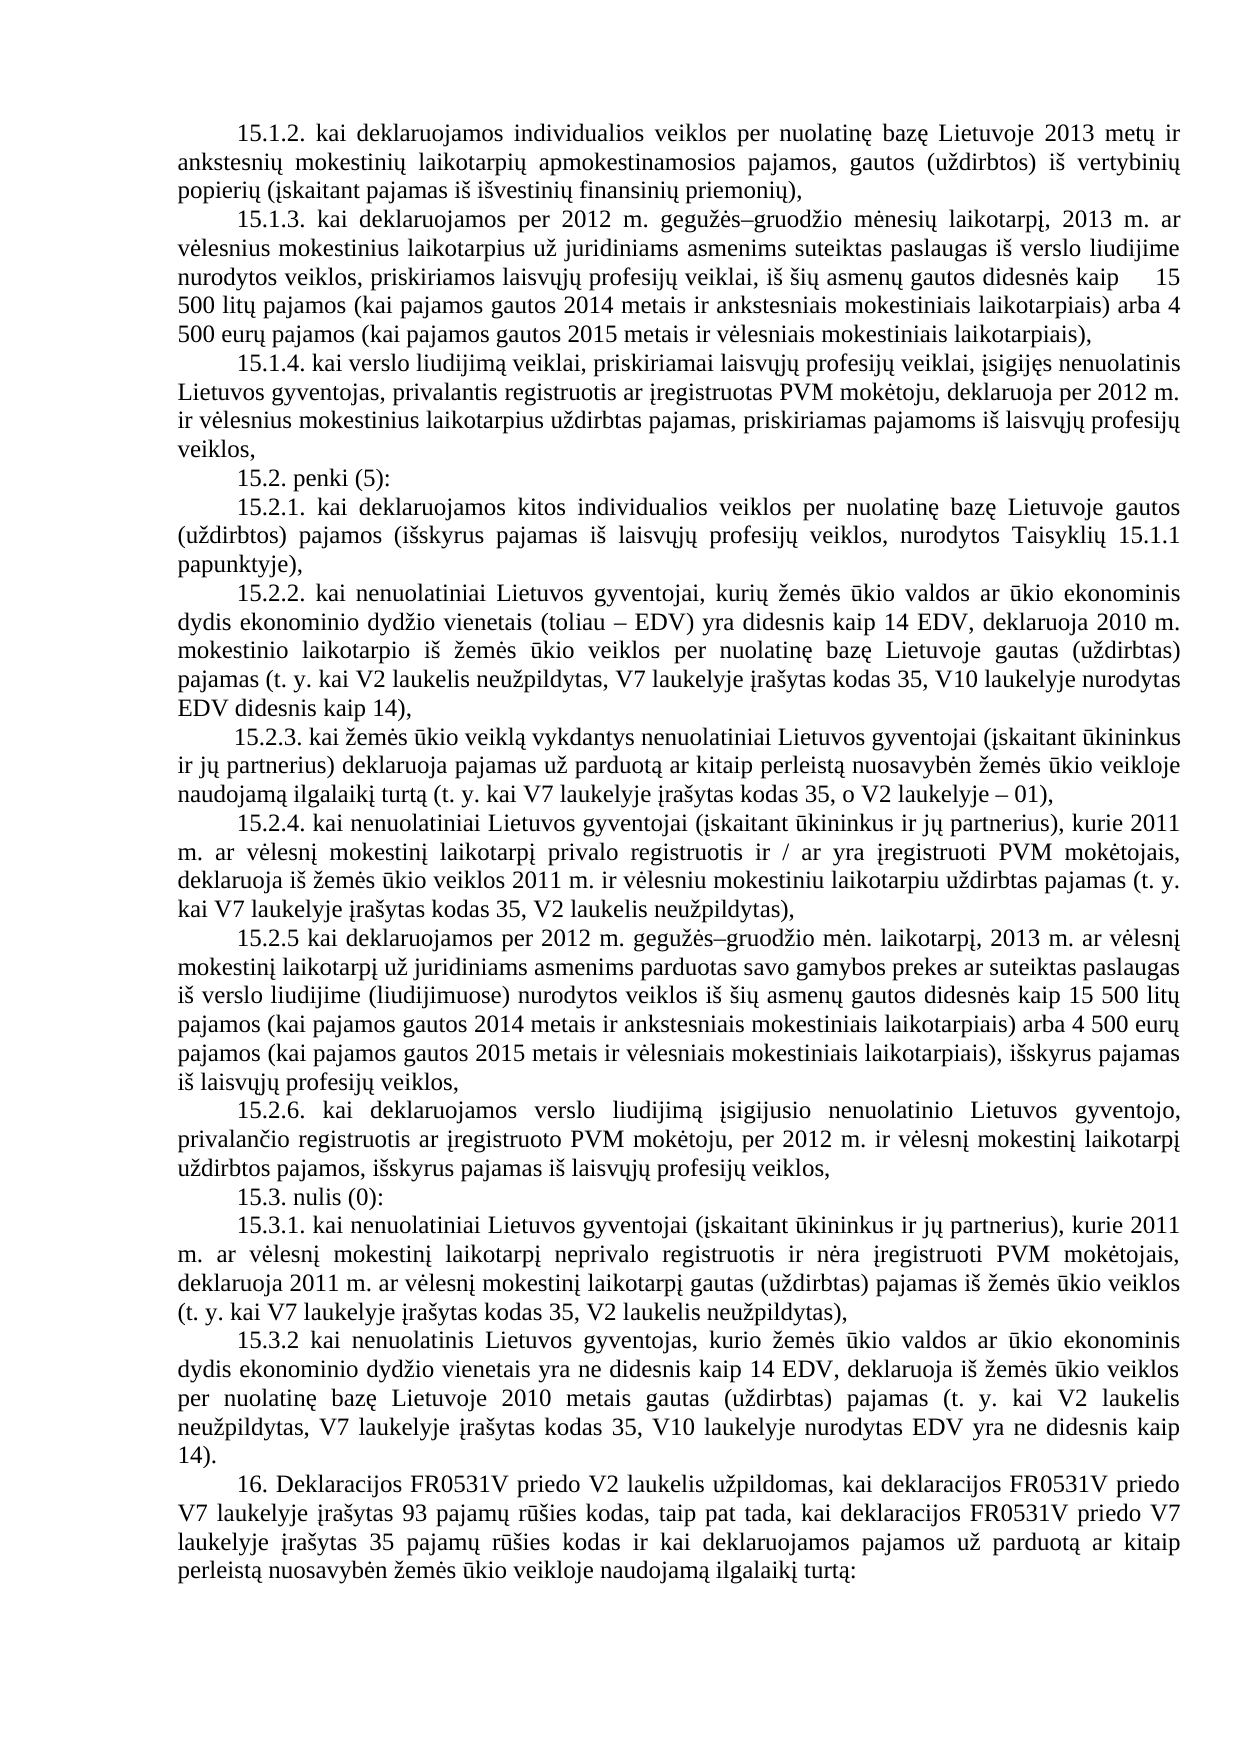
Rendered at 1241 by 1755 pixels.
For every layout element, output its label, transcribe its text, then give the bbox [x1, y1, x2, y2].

text 15.3.2 kai nenuolatinis Lietuvos gyventojas, kurio žemės ūkio valdos ar ūkio ekonominis dydis ekonominio dydžio vienetais yra ne didesnis kaip 14 EDV, deklaruoja iš žemės ūkio veiklos per nuolatinę bazę Lietuvoje 2010 metais gautas (uždirbtas) pajamas (t. y. kai V2 laukelis neužpildytas, V7 laukelyje įrašytas kodas 35, V10 laukelyje nurodytas EDV yra ne didesnis kaip 14). [177, 1326, 1181, 1469]
text 15.1.3. kai deklaruojamos per 2012 m. gegužės–gruodžio mėnesių laikotarpį, 2013 m. ar vėlesnius mokestinius laikotarpius už juridiniams asmenims suteiktas paslaugas iš verslo liudijime nurodytos veiklos, priskiriamos laisvųjų profesijų veiklai, iš šių asmenų gautos didesnės kaip 15 500 litų pajamos (kai pajamos gautos 2014 metais ir ankstesniais mokestiniais laikotarpiais) arba 4 500 eurų pajamos (kai pajamos gautos 2015 metais ir vėlesniais mokestiniais laikotarpiais), [177, 204, 1181, 348]
text 15.2.4. kai nenuolatiniai Lietuvos gyventojai (įskaitant ūkininkus ir jų partnerius), kurie 2011 m. ar vėlesnį mokestinį laikotarpį privalo registruotis ir / ar yra įregistruoti PVM mokėtojais, deklaruoja iš žemės ūkio veiklos 2011 m. ir vėlesniu mokestiniu laikotarpiu uždirbtas pajamas (t. y. kai V7 laukelyje įrašytas kodas 35, V2 laukelis neužpildytas), [177, 808, 1181, 923]
text 15.2.6. kai deklaruojamos verslo liudijimą įsigijusio nenuolatinio Lietuvos gyventojo, privalančio registruotis ar įregistruoto PVM mokėtoju, per 2012 m. ir vėlesnį mokestinį laikotarpį uždirbtos pajamos, išskyrus pajamas iš laisvųjų profesijų veiklos, [177, 1096, 1181, 1182]
text 15.2.5 kai deklaruojamos per 2012 m. gegužės–gruodžio mėn. laikotarpį, 2013 m. ar vėlesnį mokestinį laikotarpį už juridiniams asmenims parduotas savo gamybos prekes ar suteiktas paslaugas iš verslo liudijime (liudijimuose) nurodytos veiklos iš šių asmenų gautos didesnės kaip 15 500 litų pajamos (kai pajamos gautos 2014 metais ir ankstesniais mokestiniais laikotarpiais) arba 4 500 eurų pajamos (kai pajamos gautos 2015 metais ir vėlesniais mokestiniais laikotarpiais), išskyrus pajamas iš laisvųjų profesijų veiklos, [177, 923, 1181, 1096]
text 15.1.2. kai deklaruojamos individualios veiklos per nuolatinę bazę Lietuvoje 2013 metų ir ankstesnių mokestinių laikotarpių apmokestinamosios pajamos, gautos (uždirbtos) iš vertybinių popierių (įskaitant pajamas iš išvestinių finansinių priemonių), [177, 118, 1181, 204]
text 15.2.1. kai deklaruojamos kitos individualios veiklos per nuolatinę bazę Lietuvoje gautos (uždirbtos) pajamos (išskyrus pajamas iš laisvųjų profesijų veiklos, nurodytos Taisyklių 15.1.1 papunktyje), [177, 492, 1181, 578]
text 15.3. nulis (0): [177, 1182, 1181, 1211]
text 15.2. penki (5): [177, 463, 1181, 492]
text 15.3.1. kai nenuolatiniai Lietuvos gyventojai (įskaitant ūkininkus ir jų partnerius), kurie 2011 m. ar vėlesnį mokestinį laikotarpį neprivalo registruotis ir nėra įregistruoti PVM mokėtojais, deklaruoja 2011 m. ar vėlesnį mokestinį laikotarpį gautas (uždirbtas) pajamas iš žemės ūkio veiklos (t. y. kai V7 laukelyje įrašytas kodas 35, V2 laukelis neužpildytas), [177, 1211, 1181, 1326]
text 16. Deklaracijos FR0531V priedo V2 laukelis užpildomas, kai deklaracijos FR0531V priedo V7 laukelyje įrašytas 93 pajamų rūšies kodas, taip pat tada, kai deklaracijos FR0531V priedo V7 laukelyje įrašytas 35 pajamų rūšies kodas ir kai deklaruojamos pajamos už parduotą ar kitaip perleistą nuosavybėn žemės ūkio veikloje naudojamą ilgalaikį turtą: [177, 1469, 1181, 1584]
text 15.2.3. kai žemės ūkio veiklą vykdantys nenuolatiniai Lietuvos gyventojai (įskaitant ūkininkus ir jų partnerius) deklaruoja pajamas už parduotą ar kitaip perleistą nuosavybėn žemės ūkio veikloje naudojamą ilgalaikį turtą (t. y. kai V7 laukelyje įrašytas kodas 35, o V2 laukelyje – 01), [177, 722, 1181, 808]
text 15.2.2. kai nenuolatiniai Lietuvos gyventojai, kurių žemės ūkio valdos ar ūkio ekonominis dydis ekonominio dydžio vienetais (toliau – EDV) yra didesnis kaip 14 EDV, deklaruoja 2010 m. mokestinio laikotarpio iš žemės ūkio veiklos per nuolatinę bazę Lietuvoje gautas (uždirbtas) pajamas (t. y. kai V2 laukelis neužpildytas, V7 laukelyje įrašytas kodas 35, V10 laukelyje nurodytas EDV didesnis kaip 14), [177, 578, 1181, 722]
text 15.1.4. kai verslo liudijimą veiklai, priskiriamai laisvųjų profesijų veiklai, įsigijęs nenuolatinis Lietuvos gyventojas, privalantis registruotis ar įregistruotas PVM mokėtoju, deklaruoja per 2012 m. ir vėlesnius mokestinius laikotarpius uždirbtas pajamas, priskiriamas pajamoms iš laisvųjų profesijų veiklos, [177, 348, 1181, 463]
